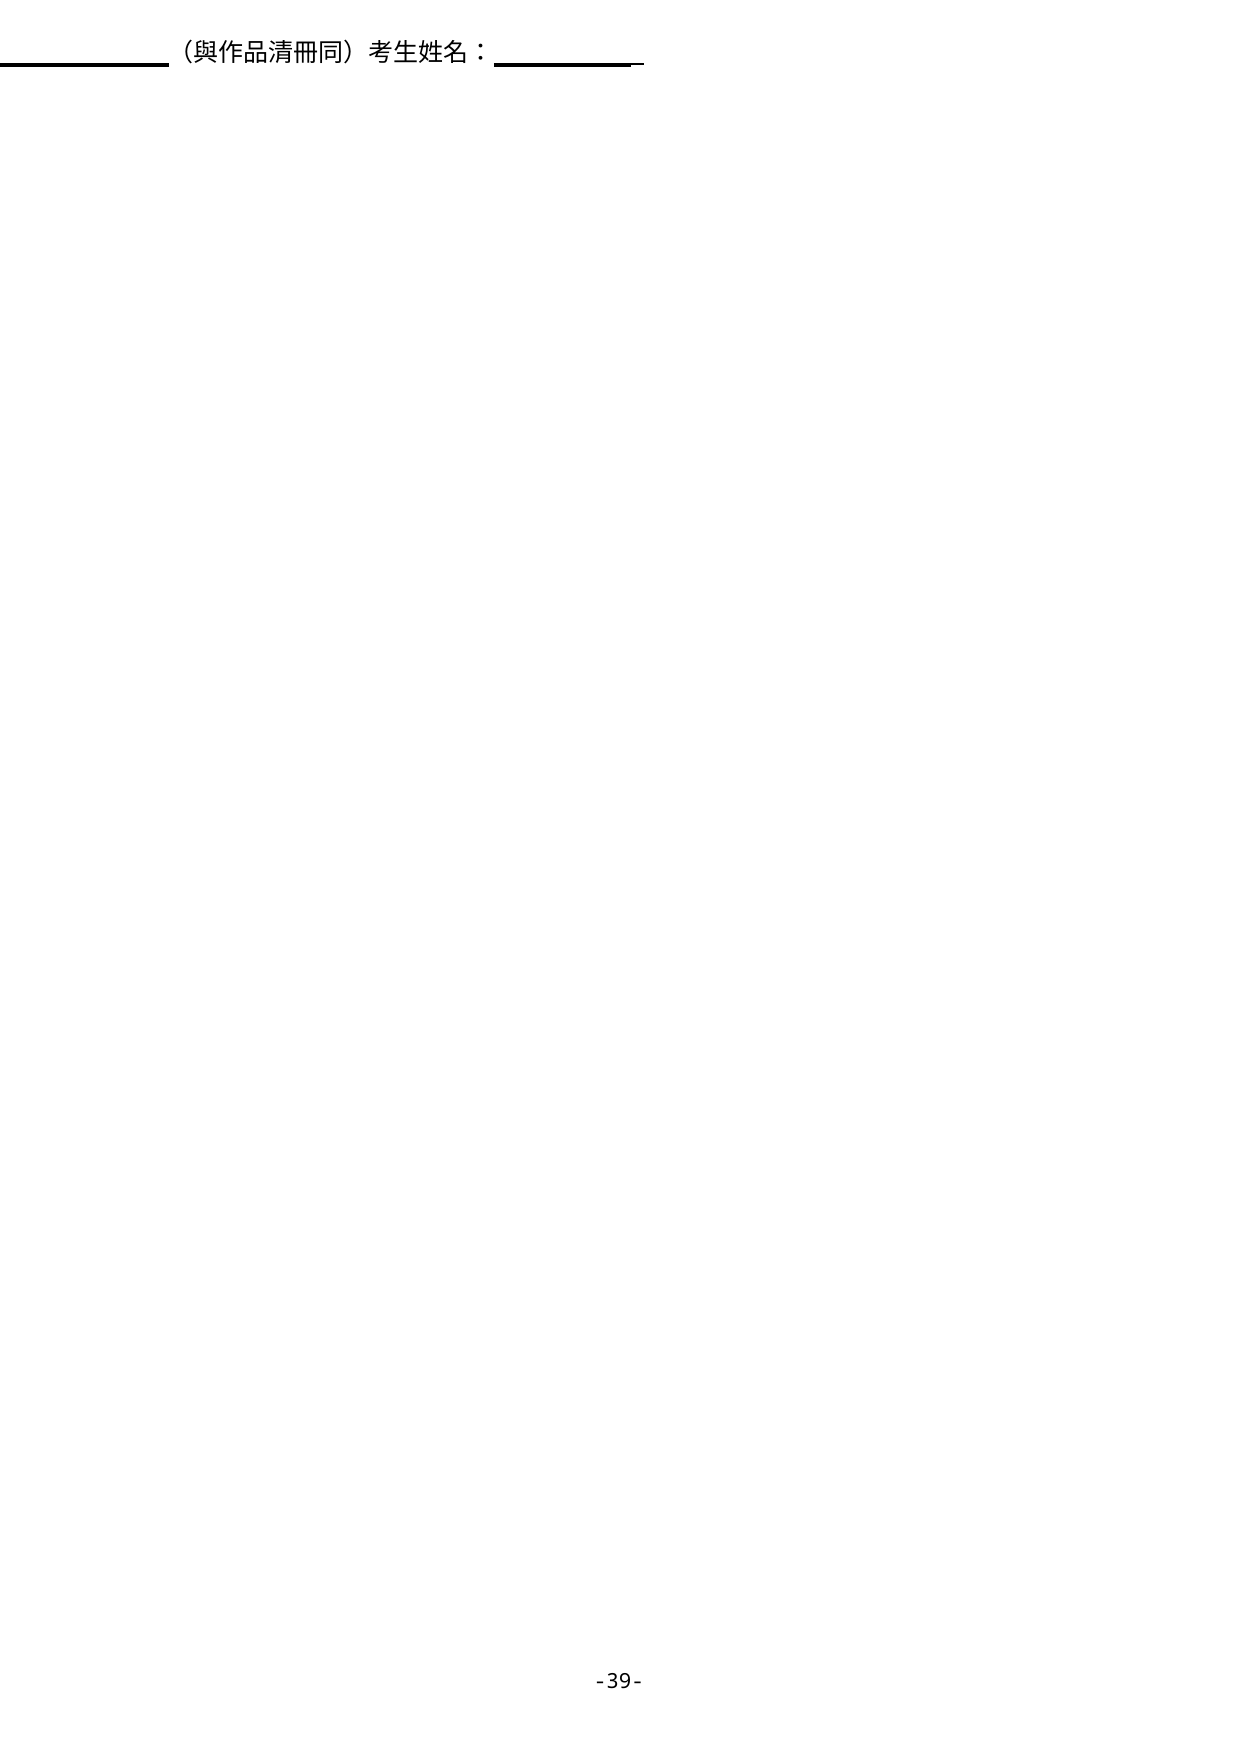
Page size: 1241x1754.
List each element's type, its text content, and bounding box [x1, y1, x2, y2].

text 編號： 題目： （與作品清冊同）考生姓名： [0, 32, 1106, 69]
